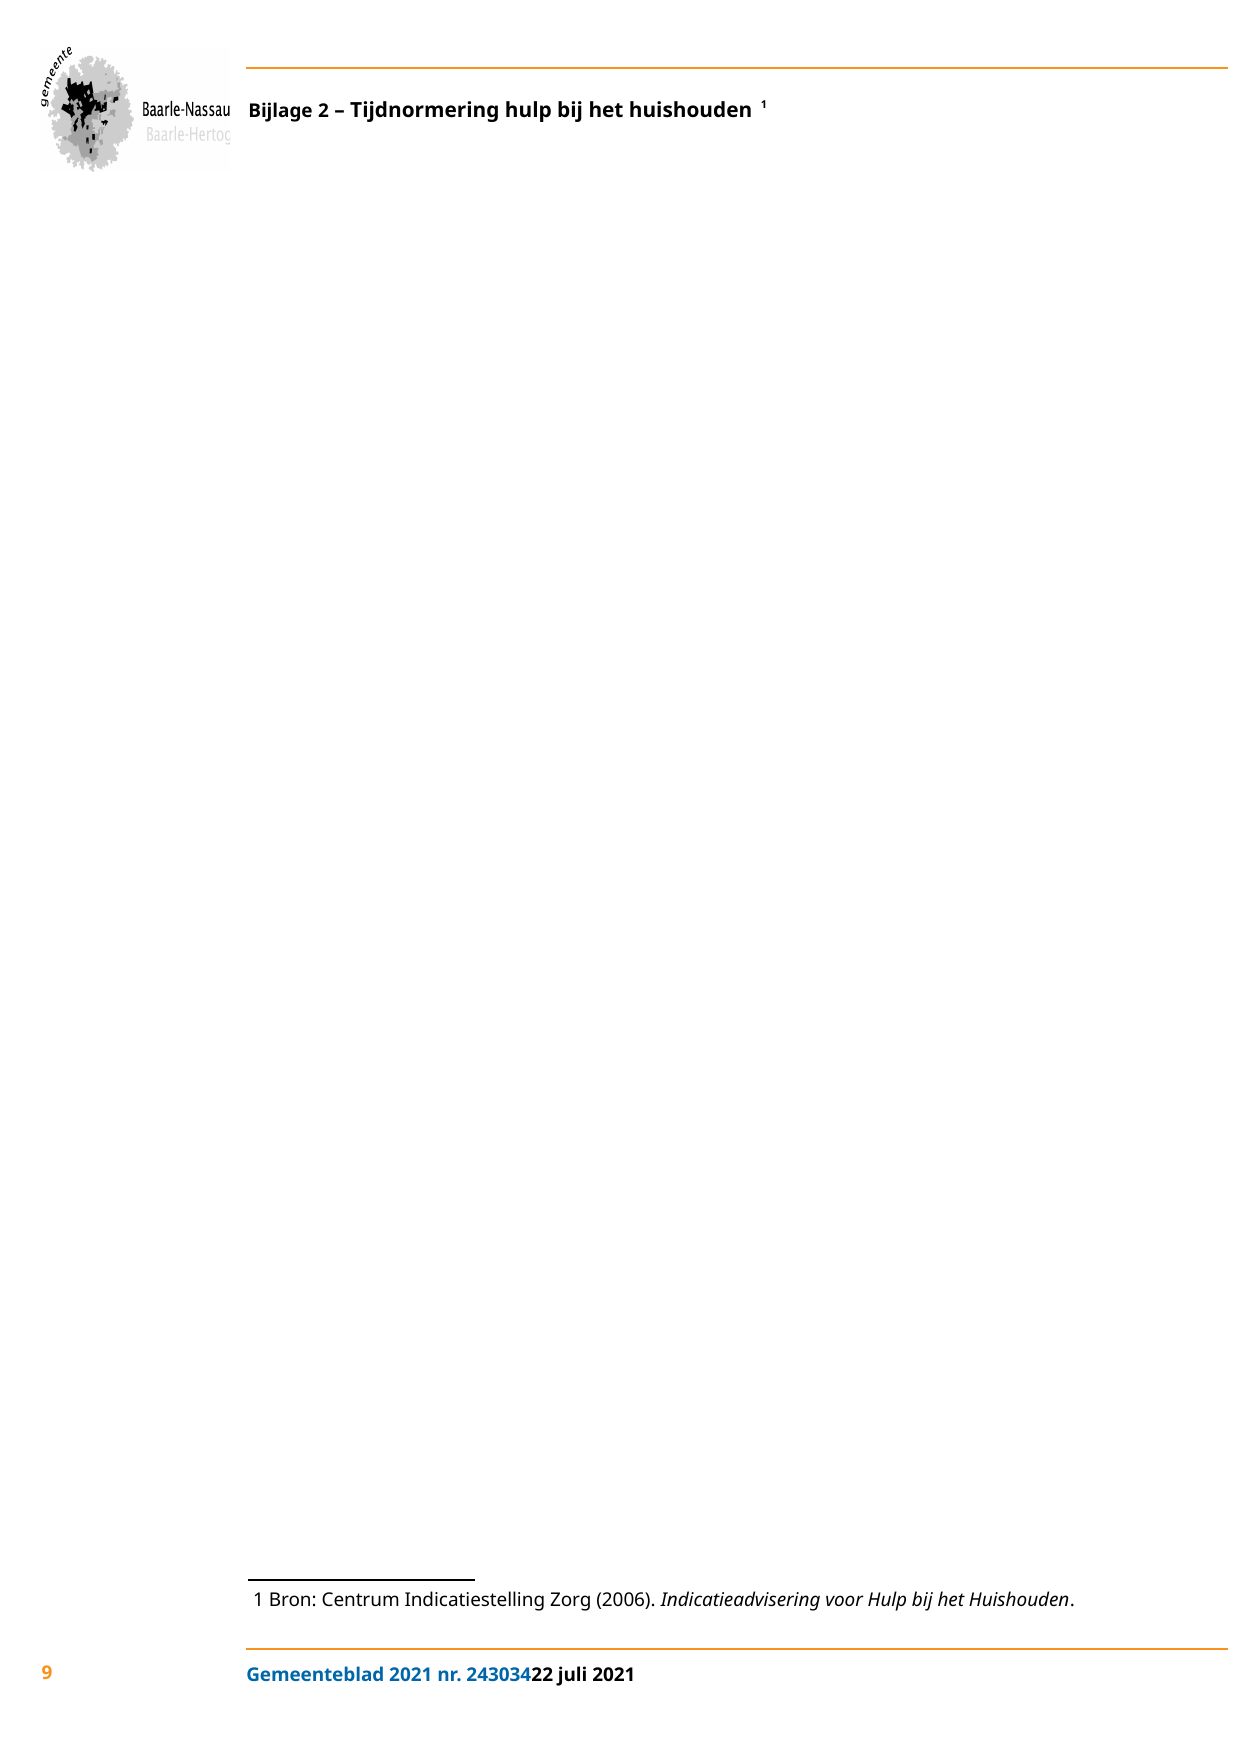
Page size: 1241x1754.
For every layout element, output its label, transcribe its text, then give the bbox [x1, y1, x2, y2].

text Bijlage 2 – Tijdnormering hulp bij het huishouden [248, 95, 1152, 123]
text Bron: Centrum Indicatiestelling Zorg (2006). Indicatieadvisering voor Hulp bij het Huishouden. [248, 1586, 1152, 1612]
picture [41, 47, 231, 172]
